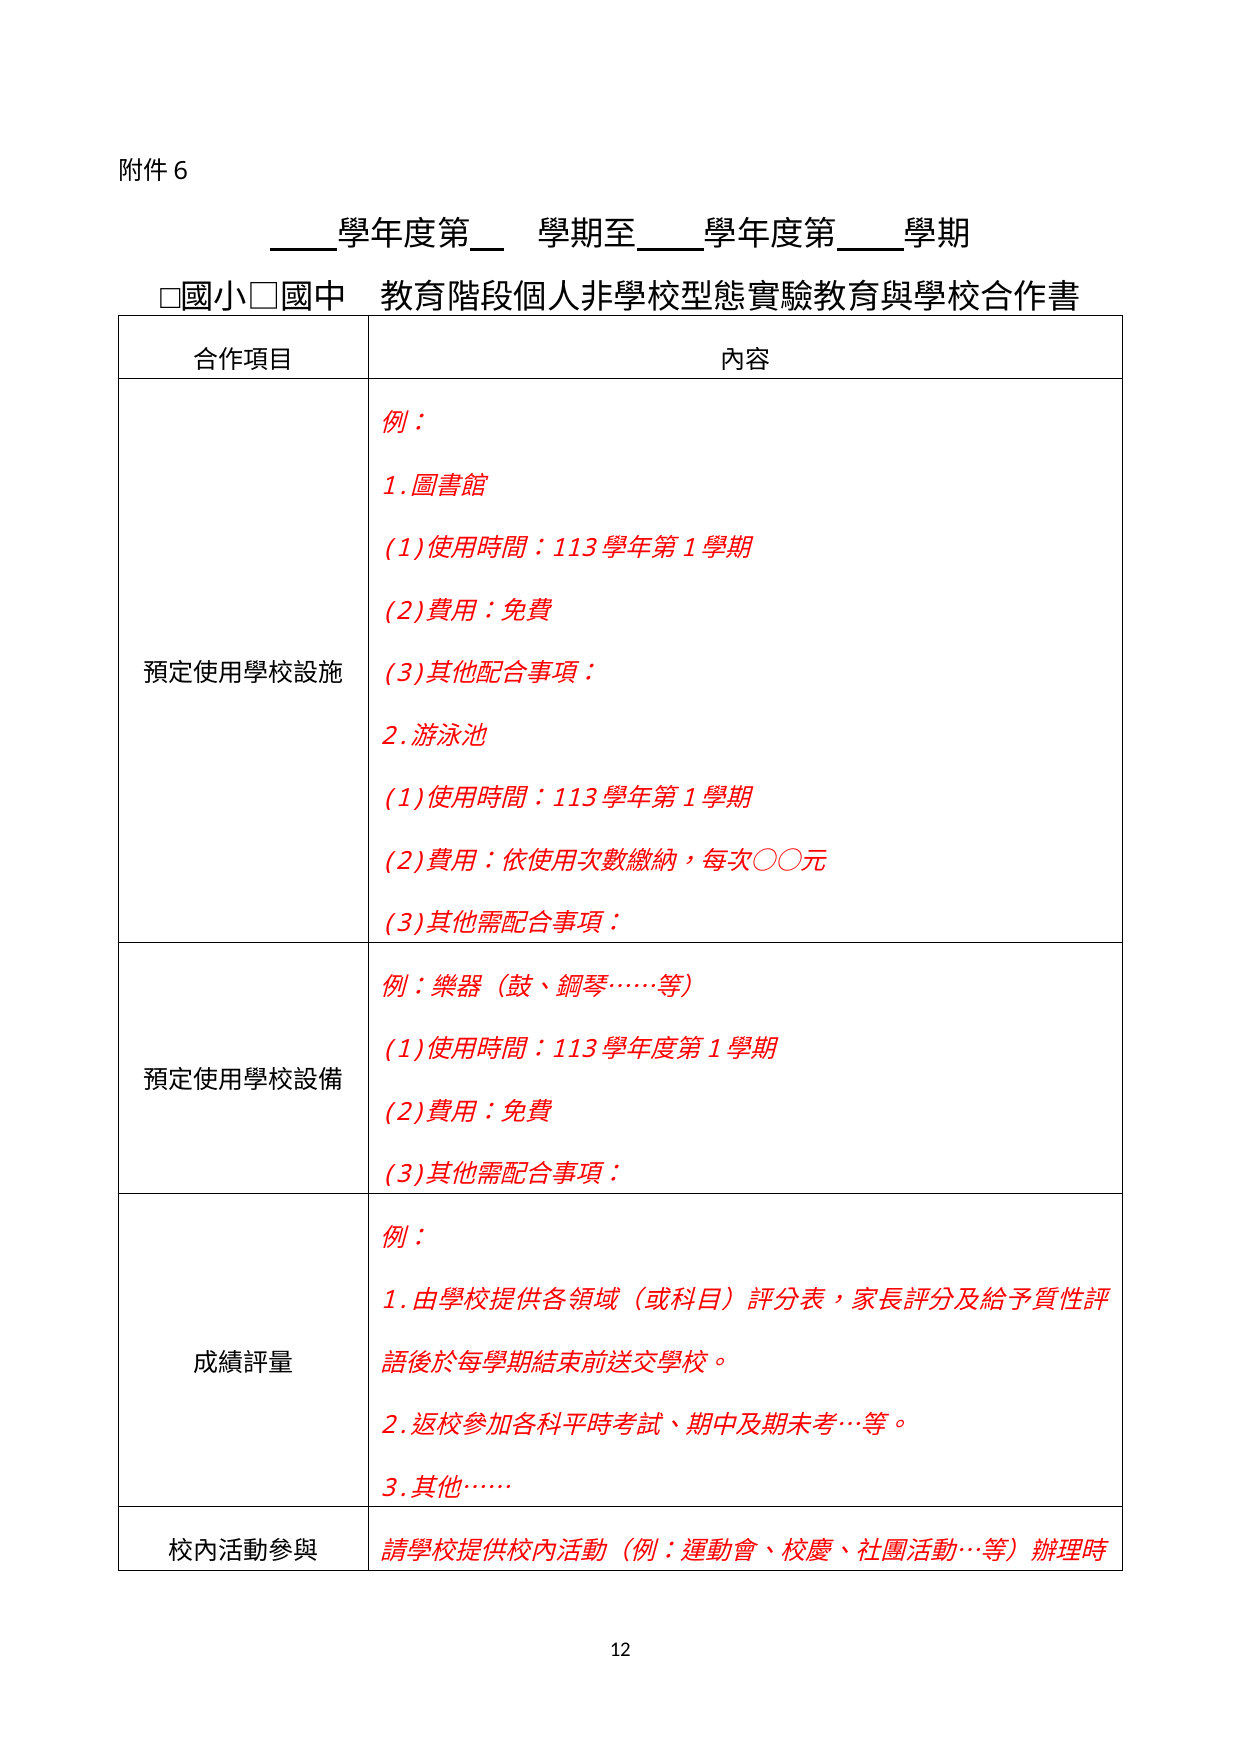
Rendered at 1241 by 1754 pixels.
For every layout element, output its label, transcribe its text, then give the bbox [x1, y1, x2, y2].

table_cell 例： 1.由學校提供各領域（或科目）評分表，家長評分及給予質性評語後於每學期結束前送交學校。 2.返校參加各科平時考試、期中及期未考…等。 3.其他…… [369, 1194, 1122, 1506]
table_cell 例：樂器（鼓、鋼琴……等） (1)使用時間：113學年度第1學期 (2)費用：免費 (3)其他需配合事項： [369, 943, 1122, 1193]
table_header 合作項目 [119, 316, 368, 378]
table_cell 成績評量 [119, 1194, 368, 1506]
table_cell 請學校提供校內活動（例：運動會、校慶、社團活動…等）辦理時 [369, 1507, 1122, 1570]
table_cell 例： 1.圖書館 (1)使用時間：113學年第1學期 (2)費用：免費 (3)其他配合事項： 2.游泳池 (1)使用時間：113學年第1學期 (2)費用：依使用次數繳納，每次○○元 (3)其他需配合事項： [369, 379, 1122, 942]
table_cell 校內活動參與 [119, 1507, 368, 1570]
text □國小□國中 教育階段個人非學校型態實驗教育與學校合作書 [118, 252, 1122, 314]
table_cell 預定使用學校設施 [119, 379, 368, 942]
table_header 內容 [369, 316, 1122, 378]
text 學年度第 學期至 學年度第 學期 [118, 189, 1122, 252]
text 附件6 [118, 127, 1122, 189]
table_cell 預定使用學校設備 [119, 943, 368, 1193]
